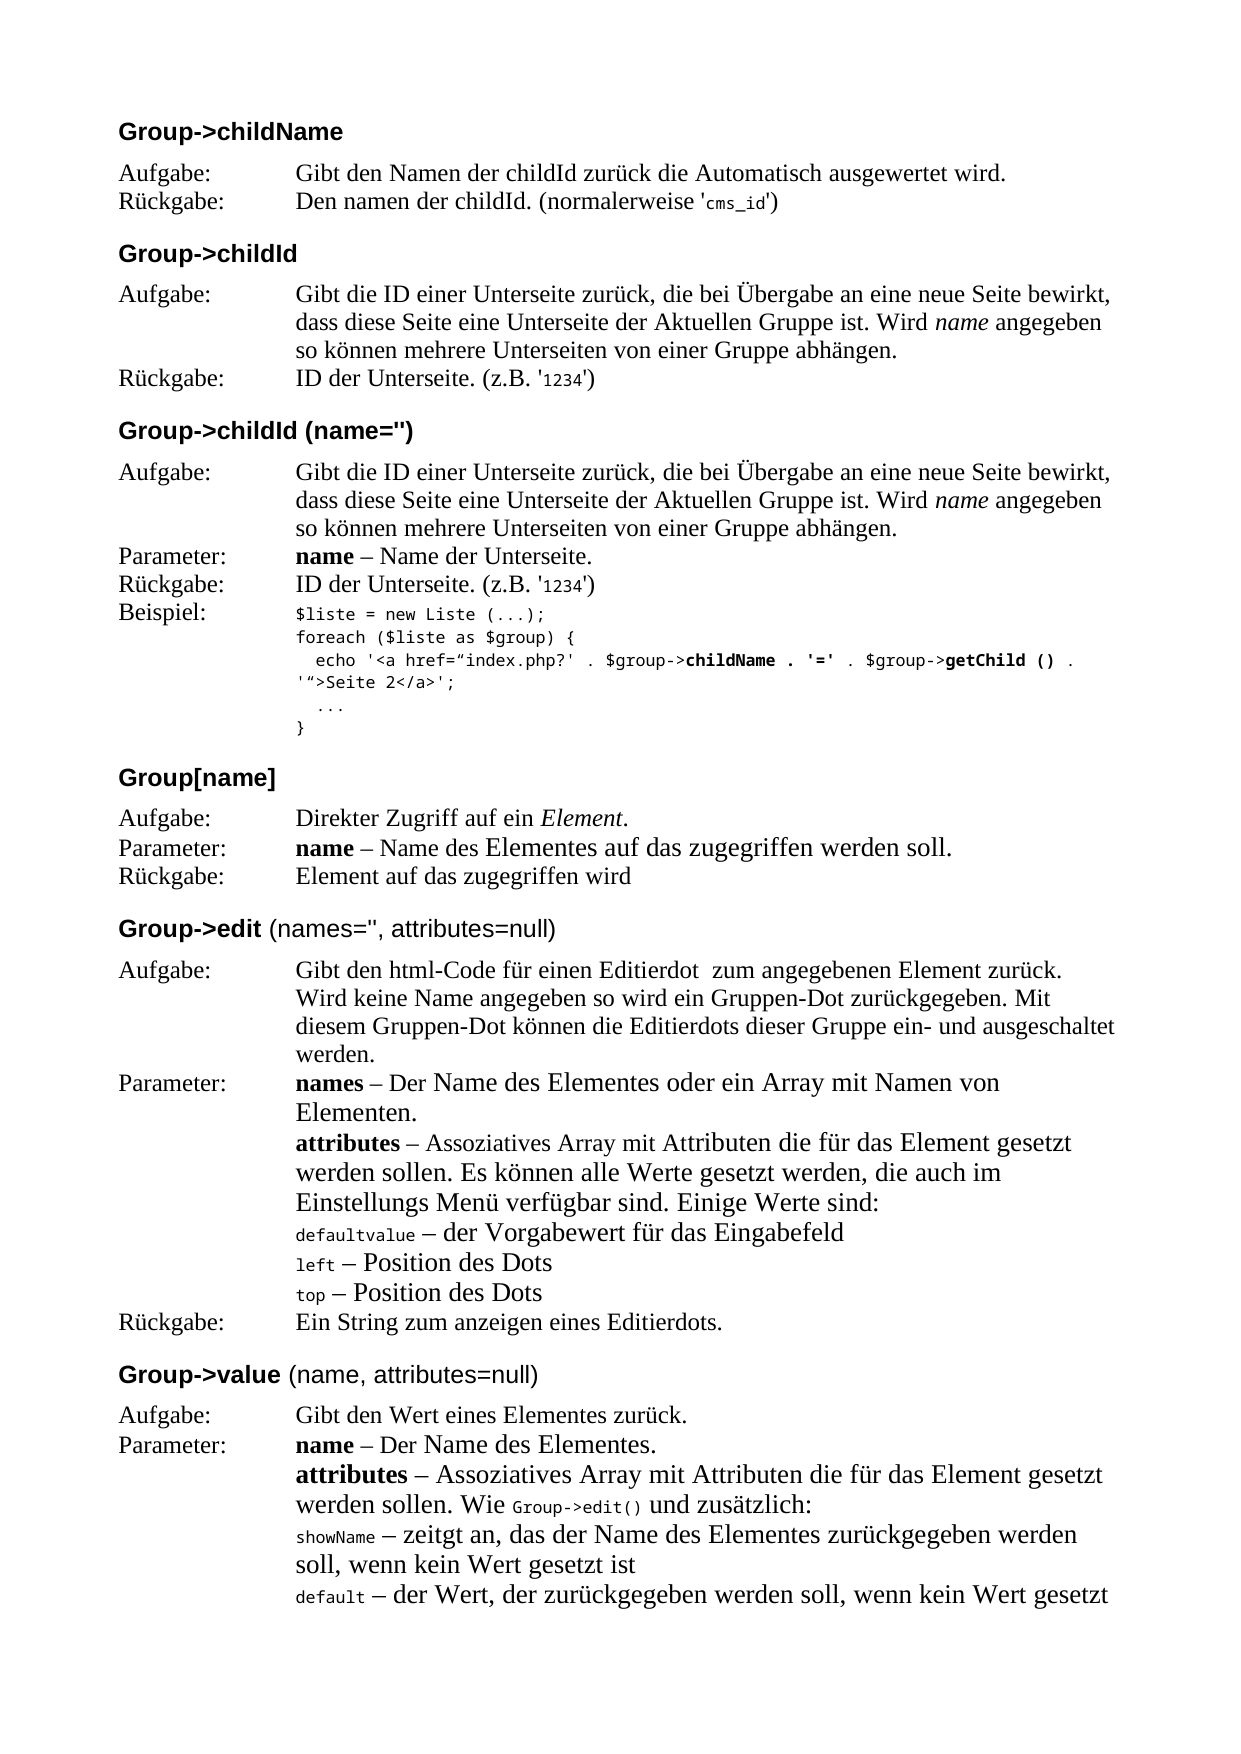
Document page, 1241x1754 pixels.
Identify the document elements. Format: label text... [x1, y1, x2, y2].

text Aufgabe: Gibt die ID einer Unterseite zurück, die bei Übergabe an eine neue Seite bewirkt, dass diese Seite eine Unterseite der Aktuellen Gruppe ist. Wird name angegeben so können mehrere Unterseiten von einer Gruppe abhängen. [118, 458, 1122, 542]
subtitle Group->childId [118, 240, 1122, 268]
subtitle Group->value (name, attributes=null) [118, 1361, 1122, 1389]
text Rückgabe: ID der Unterseite. (z.B. '1234') [118, 570, 1122, 598]
text Rückgabe: ID der Unterseite. (z.B. '1234') [118, 364, 1122, 392]
text Rückgabe: Ein String zum anzeigen eines Editierdots. [118, 1308, 1122, 1336]
text Rückgabe: Element auf das zugegriffen wird [118, 862, 1122, 890]
text Aufgabe: Gibt den Wert eines Elementes zurück. [118, 1401, 1122, 1429]
subtitle Group->childName [118, 118, 1122, 146]
text Aufgabe: Gibt die ID einer Unterseite zurück, die bei Übergabe an eine neue Seite bewirkt, dass diese Seite eine Unterseite der Aktuellen Gruppe ist. Wird name angegeben so können mehrere Unterseiten von einer Gruppe abhängen. [118, 280, 1122, 364]
text Parameter: name – Name des Elementes auf das zugegriffen werden soll. [118, 832, 1122, 862]
text Aufgabe: Direkter Zugriff auf ein Element. [118, 804, 1122, 832]
text Parameter: name – Name der Unterseite. [118, 542, 1122, 570]
text Rückgabe: Den namen der childId. (normalerweise 'cms_id') [118, 187, 1122, 215]
text Beispiel: $liste = new Liste (...); foreach ($liste as $group) { echo '<a href=“index.php?' . $group->childName . '=' . $group->getChild () . '“>Seite 2</a>'; ... } [118, 598, 1122, 738]
text Parameter: name – Der Name des Elementes. attributes – Assoziatives Array mit Attributen die für das Element gesetzt werden sollen. Wie Group->edit() und zusätzlich: showName – zeitgt an, das der Name des Elementes zurückgegeben werden soll, wenn kein Wert gesetzt ist default – der Wert, der zurückgegeben werden soll, wenn kein Wert gesetzt [118, 1429, 1122, 1609]
subtitle Group->edit (names='', attributes=null) [118, 915, 1122, 943]
text Parameter: names – Der Name des Elementes oder ein Array mit Namen von Elementen. attributes – Assoziatives Array mit Attributen die für das Element gesetzt werden sollen. Es können alle Werte gesetzt werden, die auch im Einstellungs Menü verfügbar sind. Einige Werte sind: defaultvalue – der Vorgabewert für das Eingabefeld left – Position des Dots top – Position des Dots [118, 1068, 1122, 1308]
text Aufgabe: Gibt den Namen der childId zurück die Automatisch ausgewertet wird. [118, 159, 1122, 187]
text Aufgabe: Gibt den html-Code für einen Editierdot zum angegebenen Element zurück. Wird keine Name angegeben so wird ein Gruppen-Dot zurückgegeben. Mit diesem Gruppen-Dot können die Editierdots dieser Gruppe ein- und ausgeschaltet werden. [118, 956, 1122, 1068]
subtitle Group[name] [118, 763, 1122, 791]
subtitle Group->childId (name='') [118, 417, 1122, 445]
